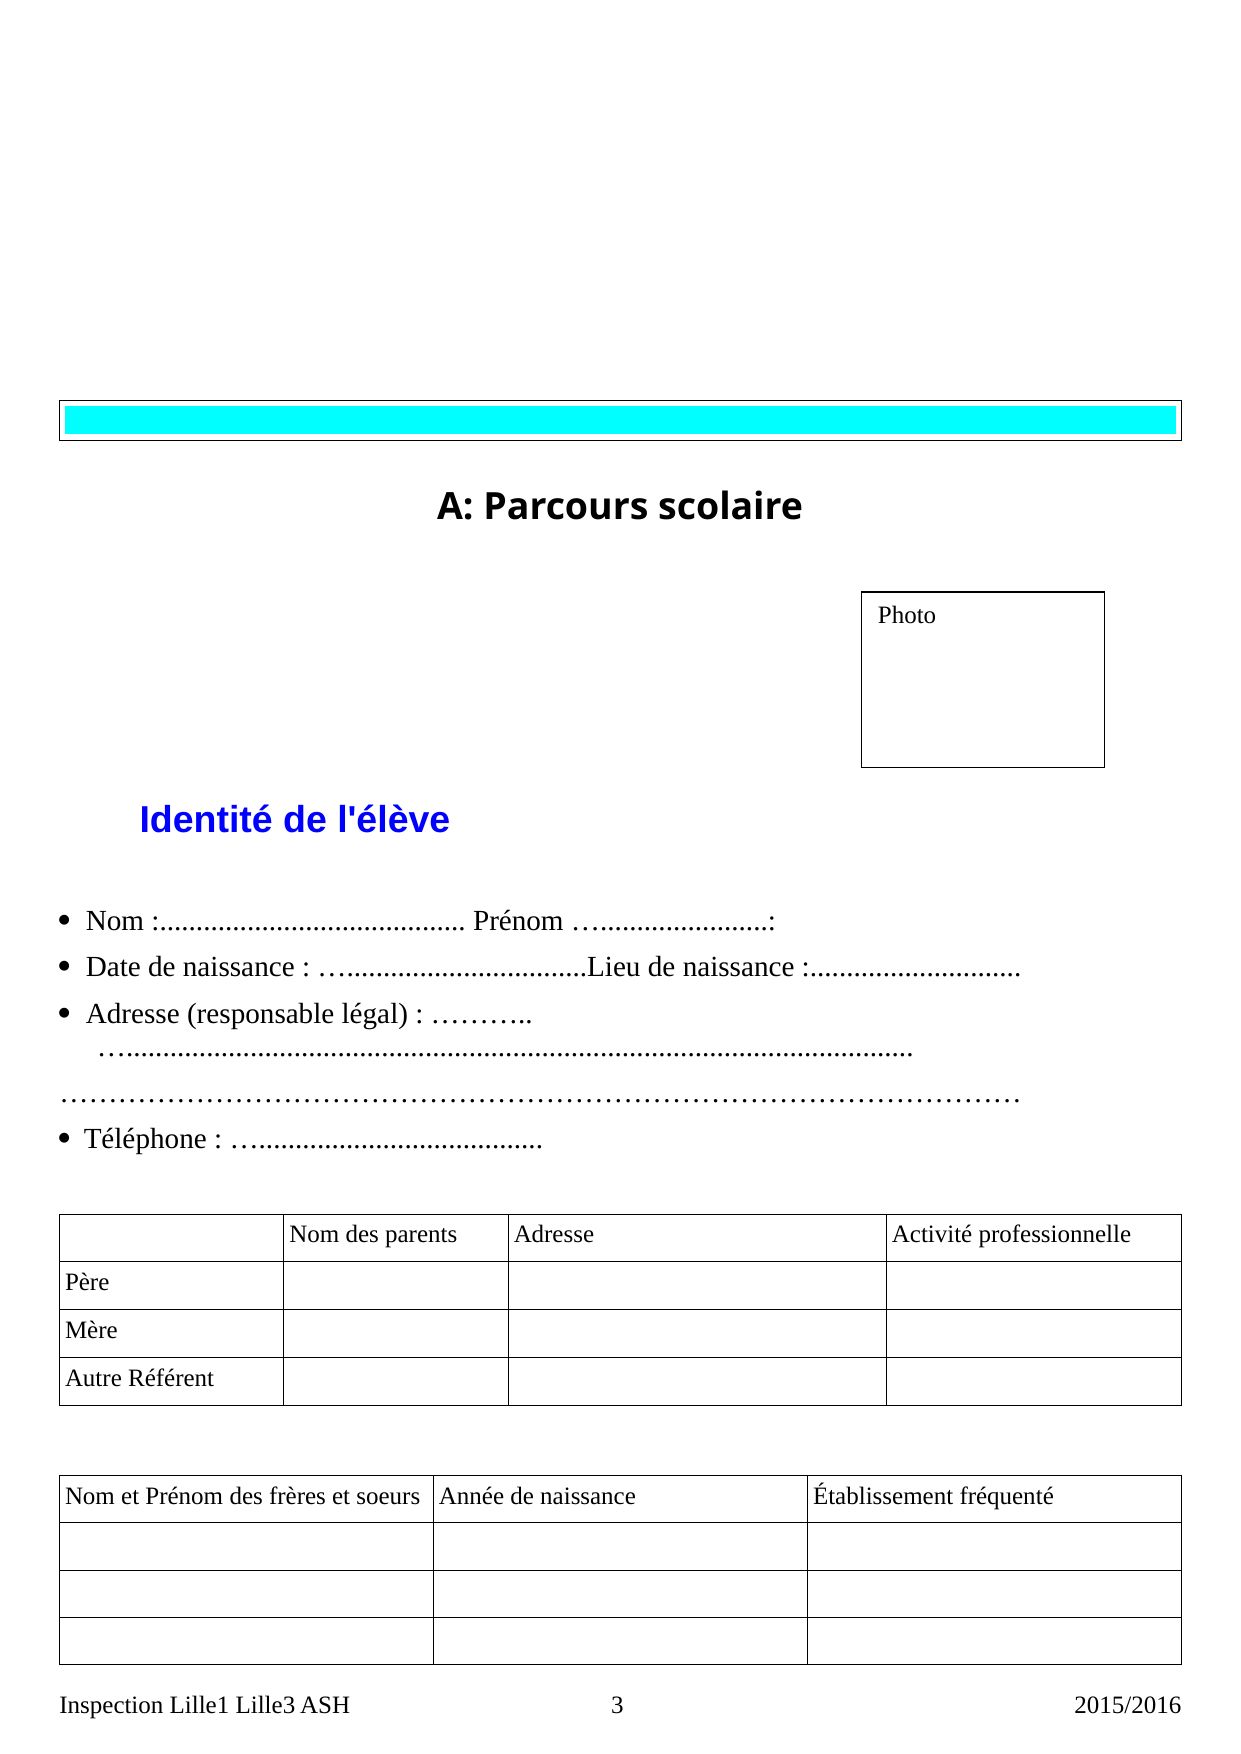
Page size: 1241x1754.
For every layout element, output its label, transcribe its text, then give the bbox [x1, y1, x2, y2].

table_header Nom des parents [284, 1215, 508, 1261]
text ……………………………………………………………………………………… [59, 1075, 1181, 1109]
table_cell [284, 1262, 508, 1309]
table_header Adresse [509, 1215, 886, 1261]
text Photo [878, 601, 1089, 629]
subtitle A: Parcours scolaire [59, 479, 1181, 531]
table_cell Mère [60, 1310, 283, 1357]
text Date de naissance : ….................................Lieu de naissance :............................. [59, 949, 1181, 983]
text Adresse (responsable légal) : ………..…............................................................................................................ [59, 996, 1181, 1063]
text Téléphone : …....................................... [59, 1121, 1181, 1155]
table_cell Père [60, 1262, 283, 1309]
table_cell Autre Référent [60, 1358, 283, 1405]
table_cell [509, 1310, 886, 1357]
table_header Établissement fréquenté [808, 1476, 1181, 1522]
table_header Nom et Prénom des frères et soeurs [60, 1476, 433, 1522]
table_cell [284, 1310, 508, 1357]
table_cell [60, 1618, 433, 1664]
table_cell [284, 1358, 508, 1405]
table_cell [60, 1571, 433, 1617]
table_header Année de naissance [434, 1476, 807, 1522]
table_cell [808, 1523, 1181, 1569]
table_cell [60, 1523, 433, 1569]
text Identité de l'élève [59, 797, 1181, 841]
table_cell [808, 1618, 1181, 1664]
table_cell [434, 1523, 807, 1569]
table_cell [887, 1358, 1181, 1405]
table_header Activité professionnelle [887, 1215, 1181, 1261]
table_cell [808, 1571, 1181, 1617]
table_cell [887, 1310, 1181, 1357]
text Nom :.......................................... Prénom ….......................: [59, 903, 1181, 937]
table_cell [887, 1262, 1181, 1309]
table_cell [509, 1358, 886, 1405]
table_cell [509, 1262, 886, 1309]
table_header [60, 401, 1181, 440]
table_cell [434, 1571, 807, 1617]
table_header [60, 1215, 283, 1261]
table_cell [434, 1618, 807, 1664]
